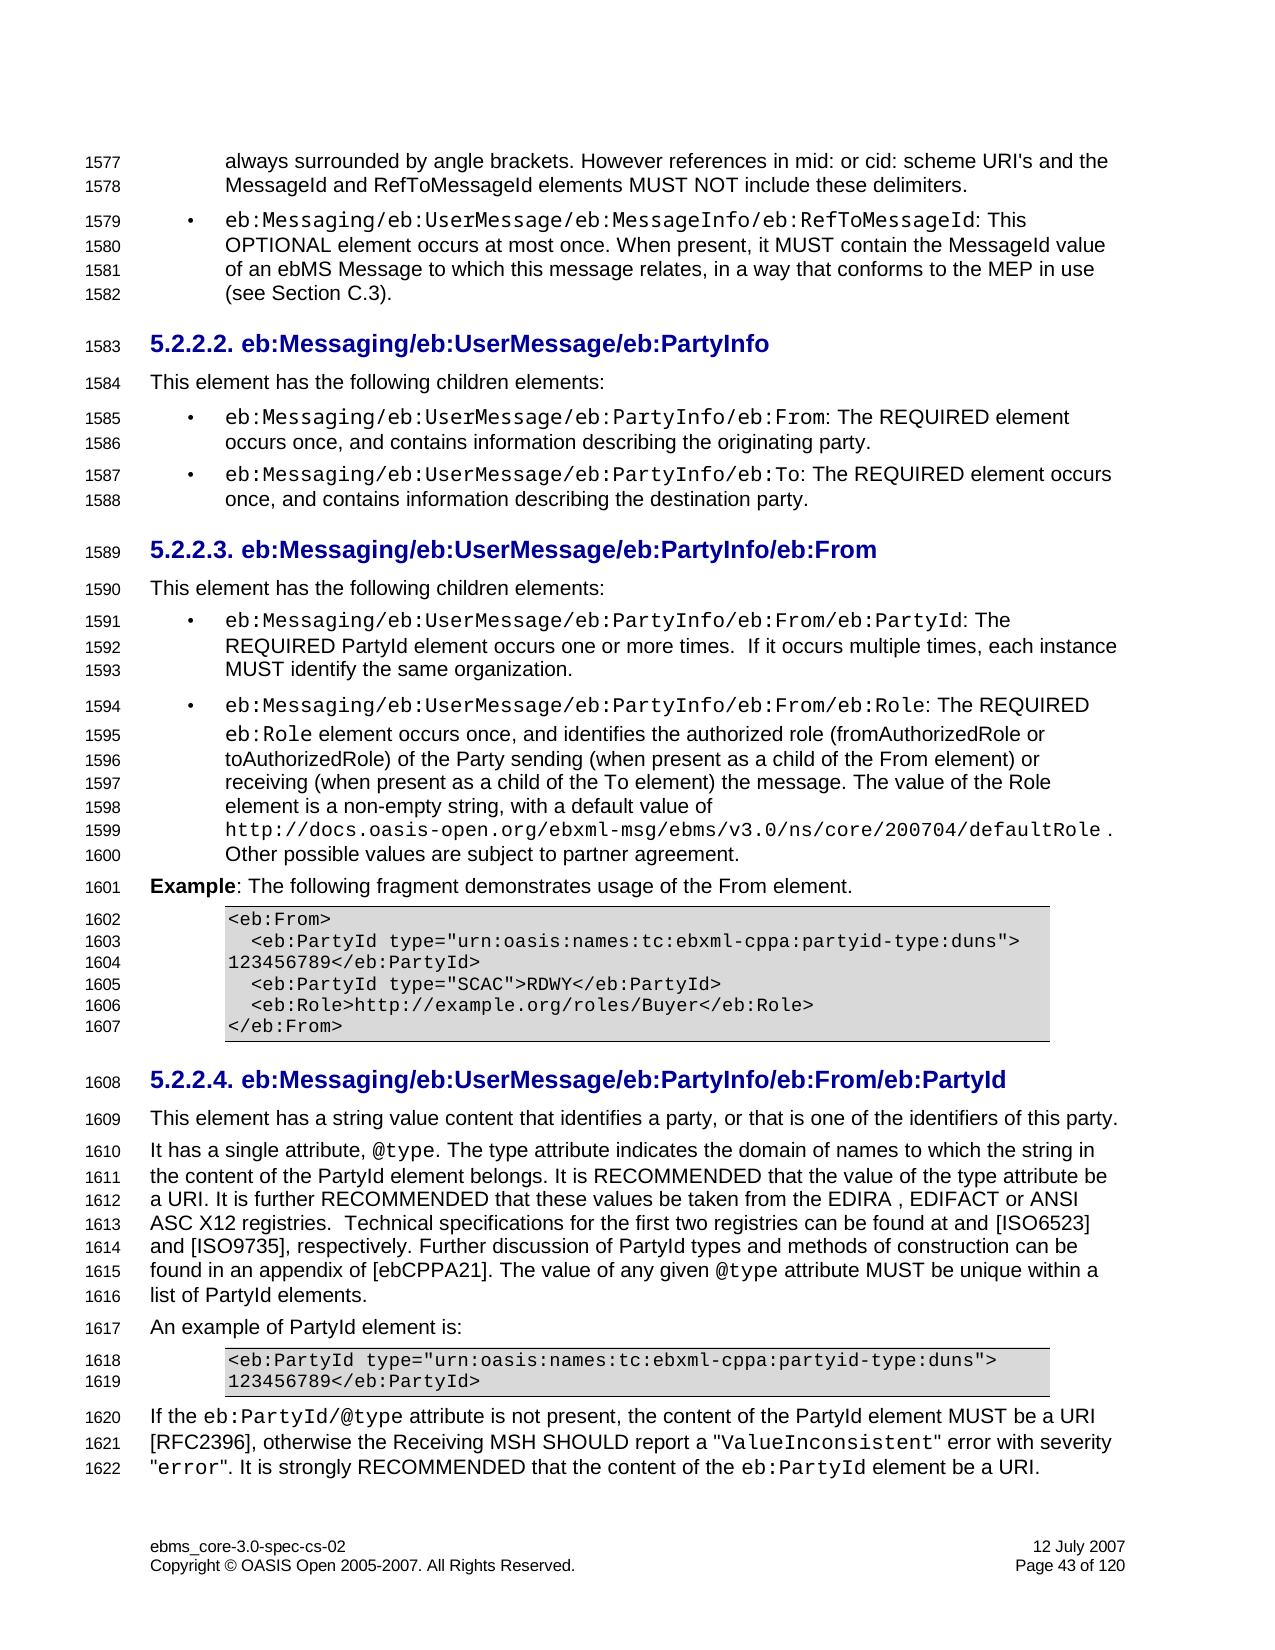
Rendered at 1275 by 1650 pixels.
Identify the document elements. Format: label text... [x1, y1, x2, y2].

text This element has the following children elements: [150, 577, 1125, 600]
text If the eb:PartyId/@type attribute is not present, the content of the PartyId element MUST be a URI [RFC2396], otherwise the Receiving MSH SHOULD report a "ValueInconsistent" error with severity "error". It is strongly RECOMMENDED that the content of the eb:PartyId element be a URI. [150, 1405, 1125, 1481]
subtitle eb:Messaging/eb:UserMessage/eb:PartyInfo/eb:From/eb:PartyId [150, 1066, 1125, 1094]
text Example: The following fragment demonstrates usage of the From element. [150, 874, 1125, 898]
text <eb:Role>http://example.org/roles/Buyer</eb:Role> [225, 992, 1050, 1014]
text <eb:PartyId type="urn:oasis:names:tc:ebxml-cppa:partyid-type:duns"> 123456789</eb:PartyId> [225, 1349, 1050, 1396]
list eb:Messaging/eb:UserMessage/eb:PartyInfo/eb:To: The REQUIRED element occurs once, and contains information describing the destination party. [187, 462, 1125, 511]
text <eb:From> [225, 907, 1050, 928]
list eb:Messaging/eb:UserMessage/eb:PartyInfo/eb:From: The REQUIRED element occurs once, and contains information describing the originating party. [187, 402, 1125, 454]
list eb:Messaging/eb:UserMessage/eb:MessageInfo/eb:RefToMessageId: This OPTIONAL element occurs at most once. When present, it MUST contain the MessageId value of an ebMS Message to which this message relates, in a way that conforms to the MEP in use (see Section C.3). [187, 205, 1125, 304]
list eb:Messaging/eb:UserMessage/eb:PartyInfo/eb:From/eb:Role: The REQUIRED eb:Role element occurs once, and identifies the authorized role (fromAuthorizedRole or toAuthorizedRole) of the Party sending (when present as a child of the From element) or receiving (when present as a child of the To element) the message. The value of the Role element is a non-empty string, with a default value of http://docs.oasis-open.org/ebxml-msg/ebms/v3.0/ns/core/200704/defaultRole . Other possible values are subject to partner agreement. [187, 689, 1125, 866]
subtitle eb:Messaging/eb:UserMessage/eb:PartyInfo [150, 329, 1125, 358]
text <eb:PartyId type="SCAC">RDWY</eb:PartyId> [225, 971, 1050, 992]
text <eb:PartyId type="urn:oasis:names:tc:ebxml-cppa:partyid-type:duns"> 123456789</eb:PartyId> [225, 928, 1050, 971]
text This element has a string value content that identifies a party, or that is one of the identifiers of this party. [150, 1107, 1125, 1130]
text An example of PartyId element is: [150, 1316, 1125, 1339]
list always surrounded by angle brackets. However references in mid: or cid: scheme URI's and the MessageId and RefToMessageId elements MUST NOT include these delimiters. [187, 150, 1125, 197]
text It has a single attribute, @type. The type attribute indicates the domain of names to which the string in the content of the PartyId element belongs. It is RECOMMENDED that the value of the type attribute be a URI. It is further RECOMMENDED that these values be taken from the EDIRA , EDIFACT or ANSI ASC X12 registries. Technical specifications for the first two registries can be found at and [ISO6523] and [ISO9735], respectively. Further discussion of PartyId types and methods of construction can be found in an appendix of [ebCPPA21]. The value of any given @type attribute MUST be unique within a list of PartyId elements. [150, 1139, 1125, 1307]
list eb:Messaging/eb:UserMessage/eb:PartyInfo/eb:From/eb:PartyId: The REQUIRED PartyId element occurs one or more times. If it occurs multiple times, each instance MUST identify the same organization. [187, 609, 1125, 681]
subtitle eb:Messaging/eb:UserMessage/eb:PartyInfo/eb:From [150, 536, 1125, 564]
text </eb:From> [225, 1014, 1050, 1041]
text This element has the following children elements: [150, 370, 1125, 394]
